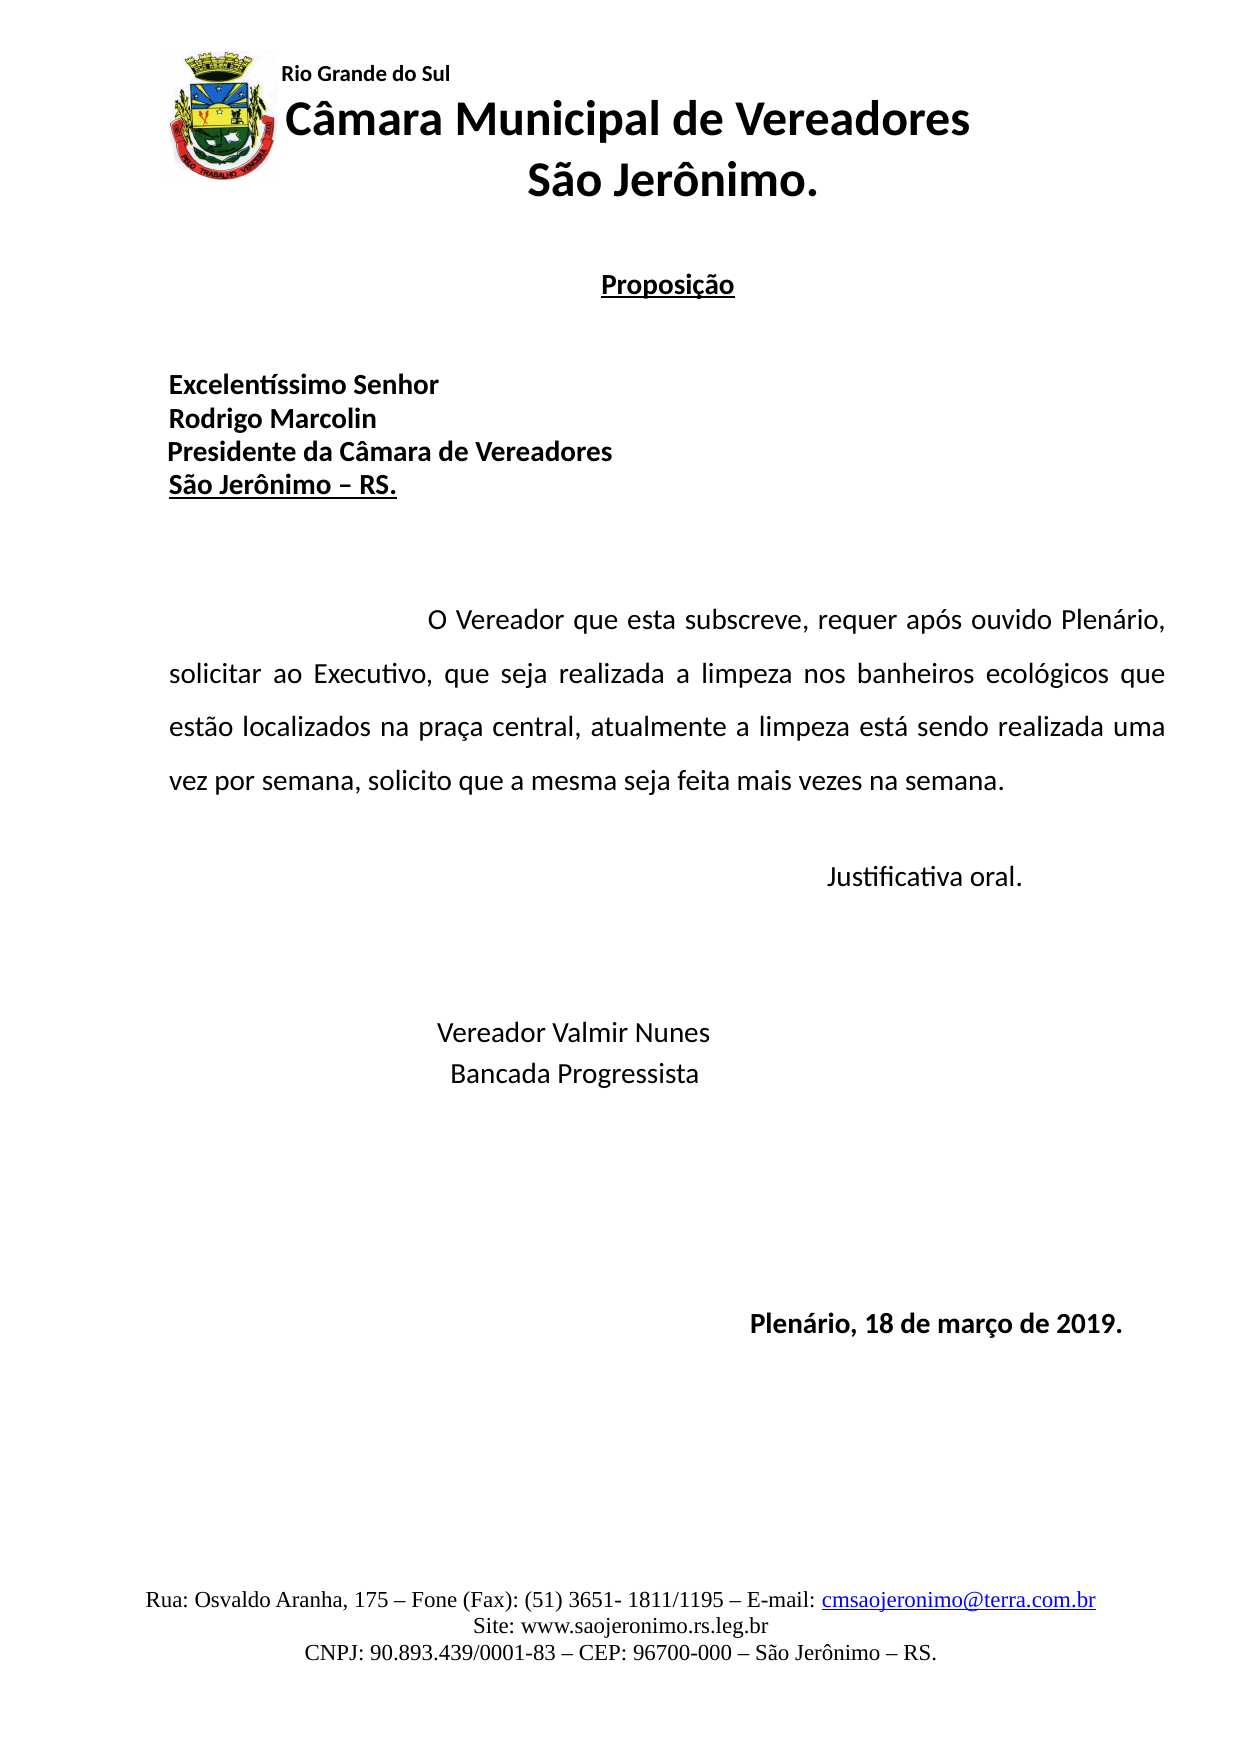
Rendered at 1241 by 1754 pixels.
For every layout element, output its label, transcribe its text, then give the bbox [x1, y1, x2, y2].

text Presidente da Câmara de Vereadores [75, 435, 1110, 468]
text Rodrigo Marcolin [169, 401, 1110, 435]
text Vereador Valmir Nunes [75, 1014, 1123, 1050]
text Excelentíssimo Senhor [169, 368, 1110, 401]
subtitle Proposição [225, 266, 1110, 301]
text O Vereador que esta subscreve, requer após ouvido Plenário, solicitar ao Executivo, que seja realizada a limpeza nos banheiros ecológicos que estão localizados na praça central, atualmente a limpeza está sendo realizada uma vez por semana, solicito que a mesma seja feita mais vezes na semana. [169, 601, 1166, 797]
text São Jerônimo – RS. [169, 468, 1110, 501]
text Bancada Progressista [75, 1055, 1144, 1091]
text Justificativa oral. [178, 858, 1123, 894]
text Plenário, 18 de março de 2019. [75, 1305, 1123, 1341]
